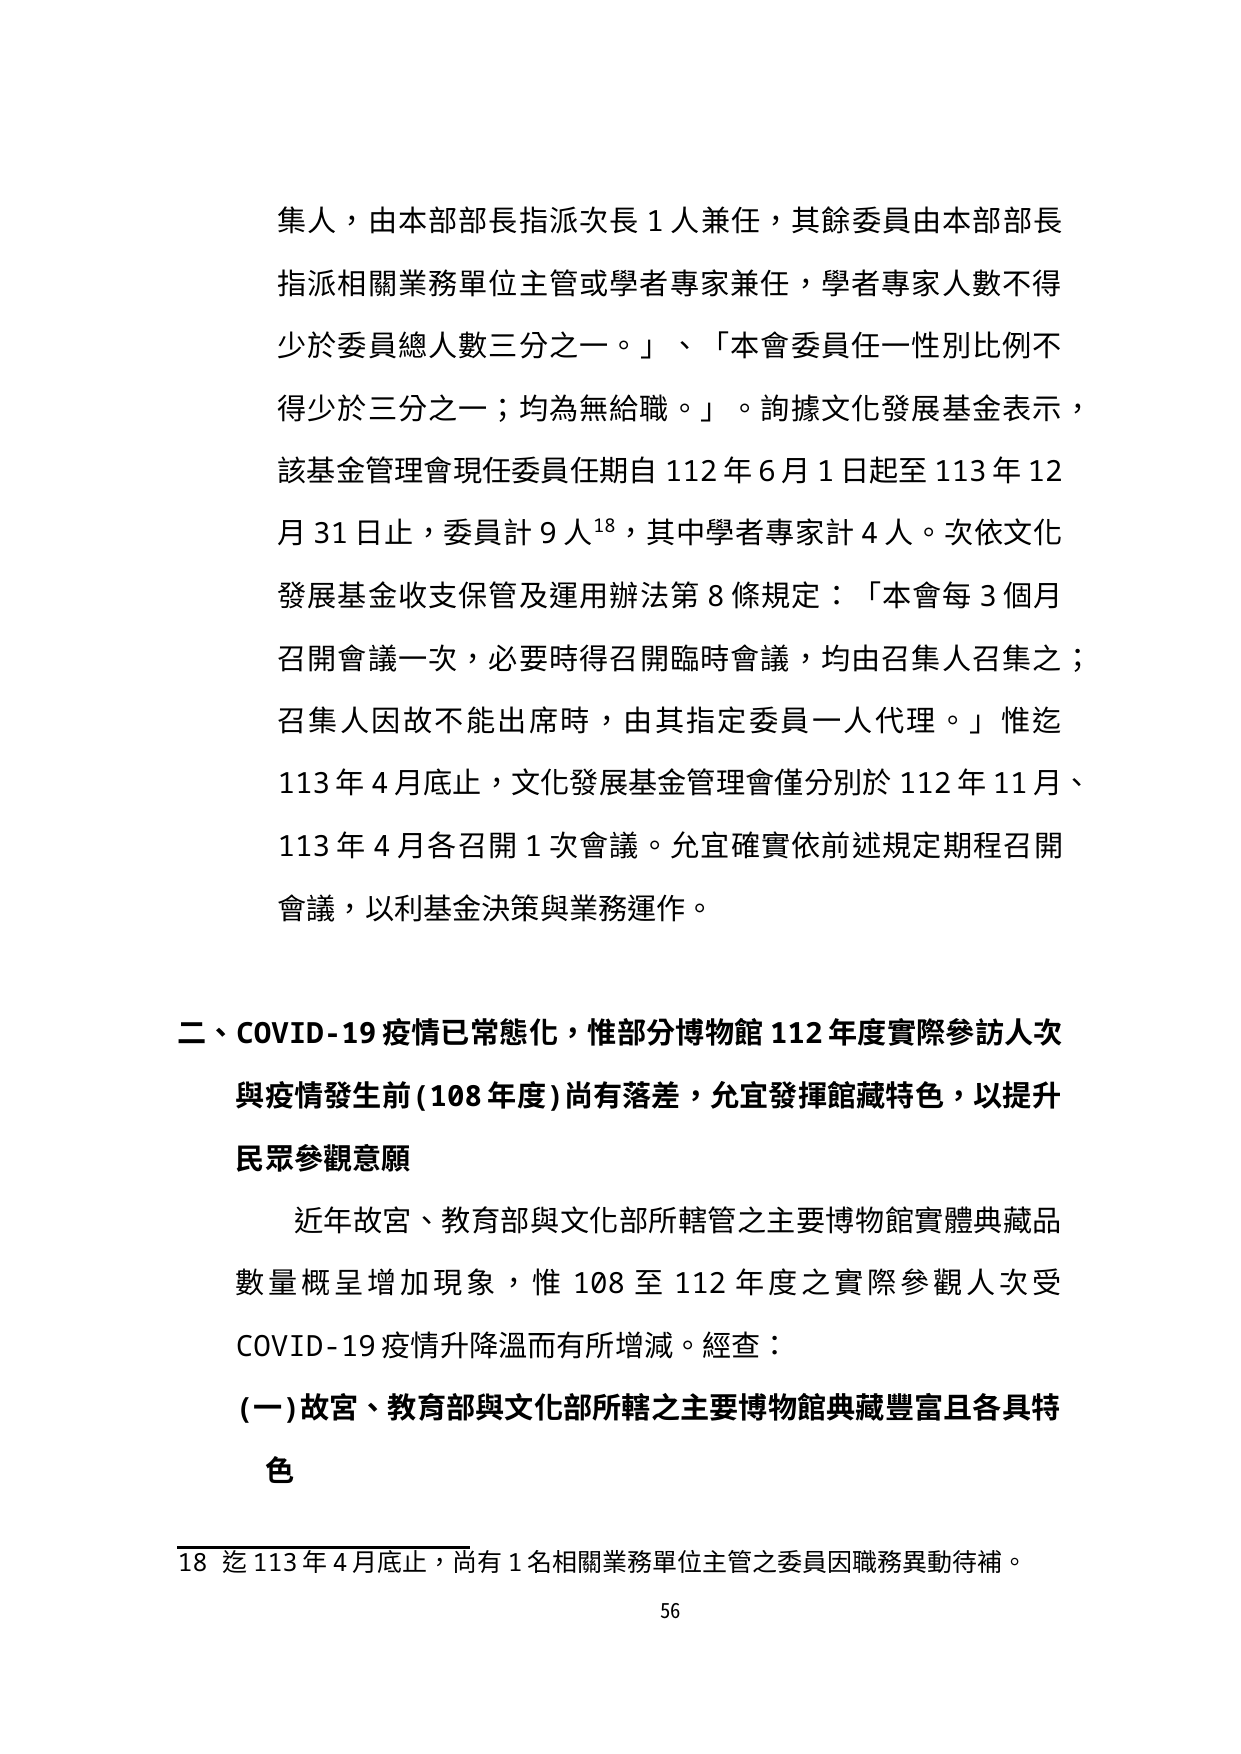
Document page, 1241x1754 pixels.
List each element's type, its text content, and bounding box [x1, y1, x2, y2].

text 二、COVID-19疫情已常態化，惟部分博物館112年度實際參訪人次與疫情發生前(108年度)尚有落差，允宜發揮館藏特色，以提升民眾參觀意願 [177, 990, 1063, 1177]
text 迄113年4月底止，尚有1名相關業務單位主管之委員因職務異動待補。 [177, 1548, 1063, 1577]
text (一)故宮、教育部與文化部所轄之主要博物館典藏豐富且各具特色 [236, 1365, 1063, 1490]
text 文化部自112年度起於文化發展基金編列購藏相關經費，該基金係依文化基本法第24條第2項規定，於112年度新設之特別收入基金，依文化發展基金收支保管及運用辦法第5條規定：「本基金之收支、保管及運用，應設文化發展基金管理會(以下簡稱本會)，置委員7人至11人，其中1人為召集人，由本部部長指派次長1人兼任，其餘委員由本部部長指派相關業務單位主管或學者專家兼任，學者專家人數不得少於委員總人數三分之一。」、「本會委員任一性別比例不得少於三分之一；均為無給職。」。詢據文化發展基金表示，該基金管理會現任委員任期自112年6月1日起至113年12月31日止，委員計9人，其中學者專家計4人。次依文化發展基金收支保管及運用辦法第8條規定：「本會每3個月召開會議一次，必要時得召開臨時會議，均由召集人召集之；召集人因故不能出席時，由其指定委員一人代理。」惟迄113年4月底止，文化發展基金管理會僅分別於112年11月、113年4月各召開1次會議。允宜確實依前述規定期程召開會議，以利基金決策與業務運作。 [277, 177, 1063, 927]
text 近年故宮、教育部與文化部所轄管之主要博物館實體典藏品數量概呈增加現象，惟108至112年度之實際參觀人次受COVID-19疫情升降溫而有所增減。經查： [236, 1177, 1063, 1365]
